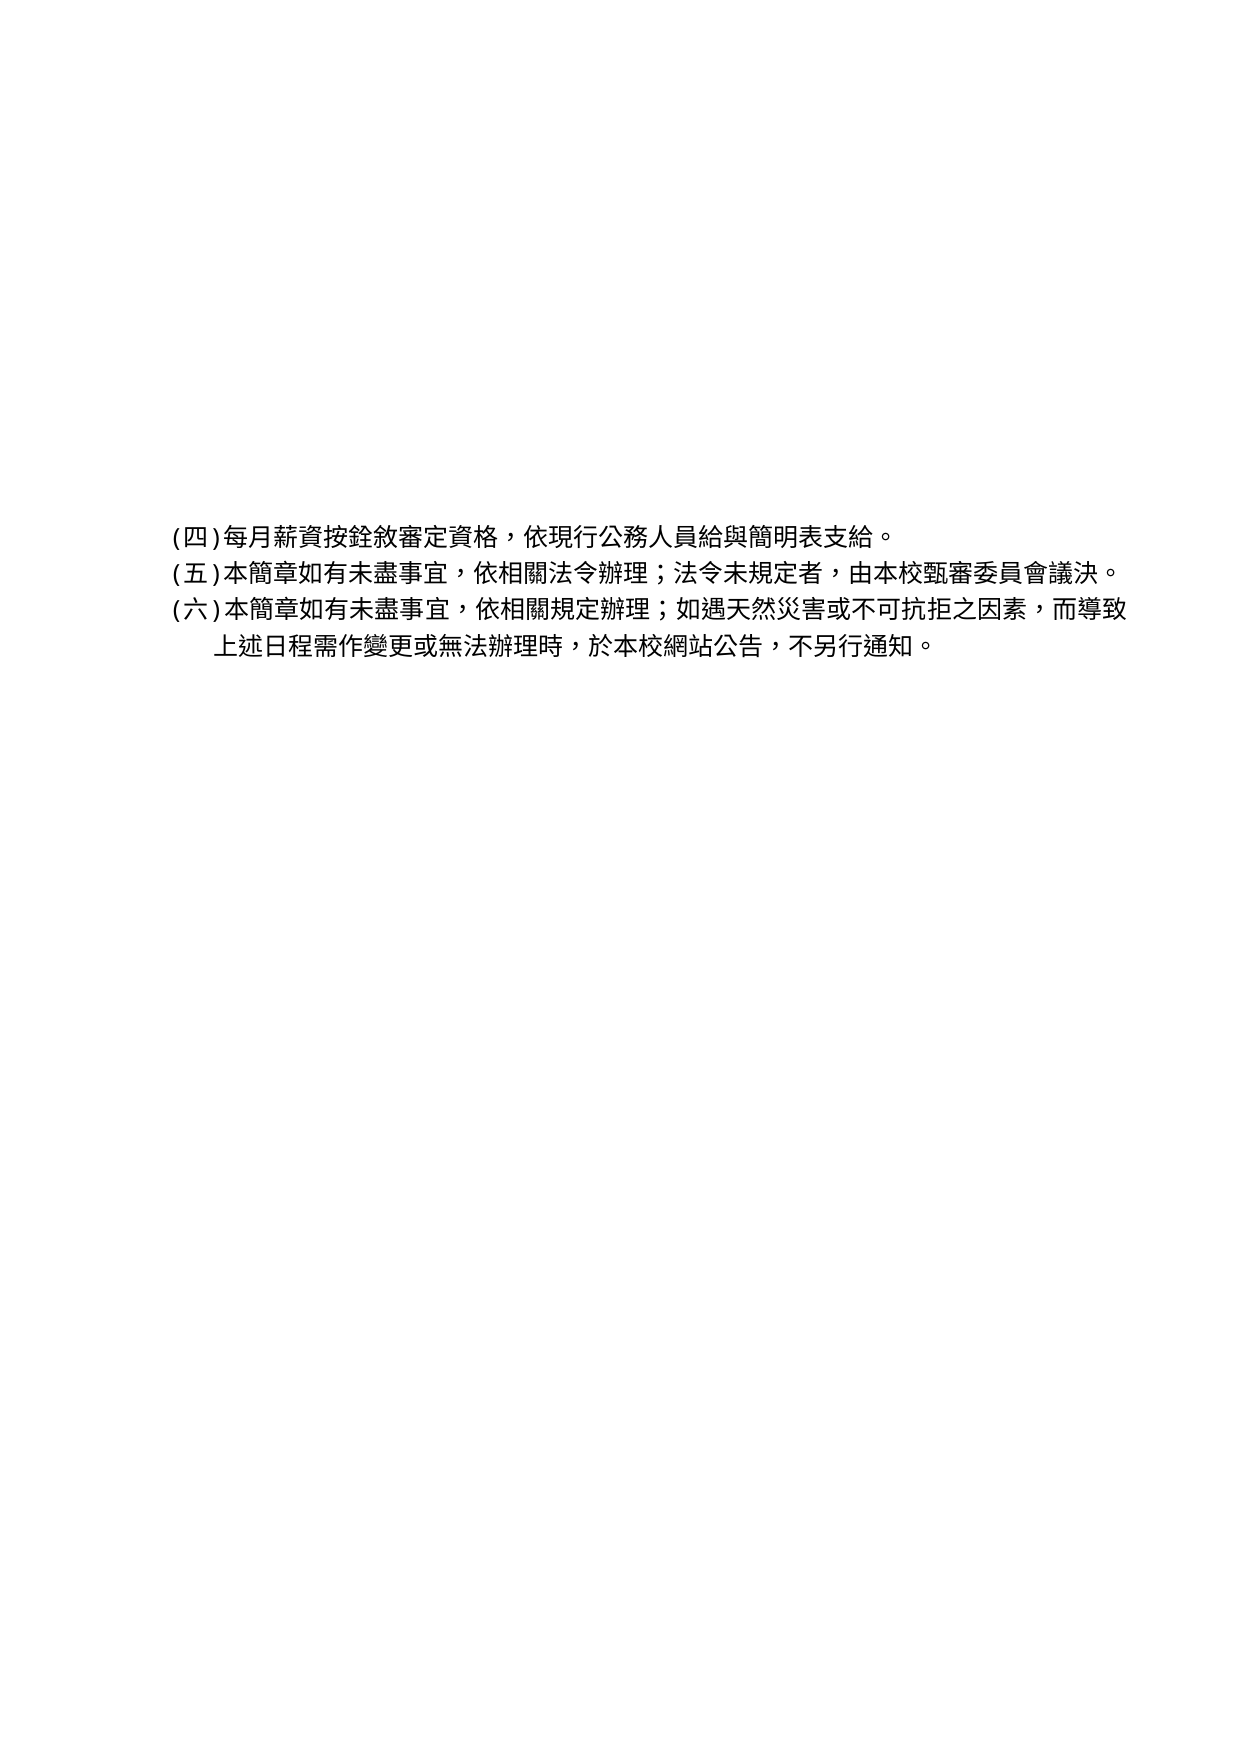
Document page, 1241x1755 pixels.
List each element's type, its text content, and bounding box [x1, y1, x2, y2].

text (四)每月薪資按銓敘審定資格，依現行公務人員給與簡明表支給。 [169, 517, 1131, 553]
text (六)本簡章如有未盡事宜，依相關規定辦理；如遇天然災害或不可抗拒之因素，而導致上述日程需作變更或無法辦理時，於本校網站公告，不另行通知。 [169, 590, 1131, 662]
text (五)本簡章如有未盡事宜，依相關法令辦理；法令未規定者，由本校甄審委員會議決。 [169, 553, 1131, 590]
